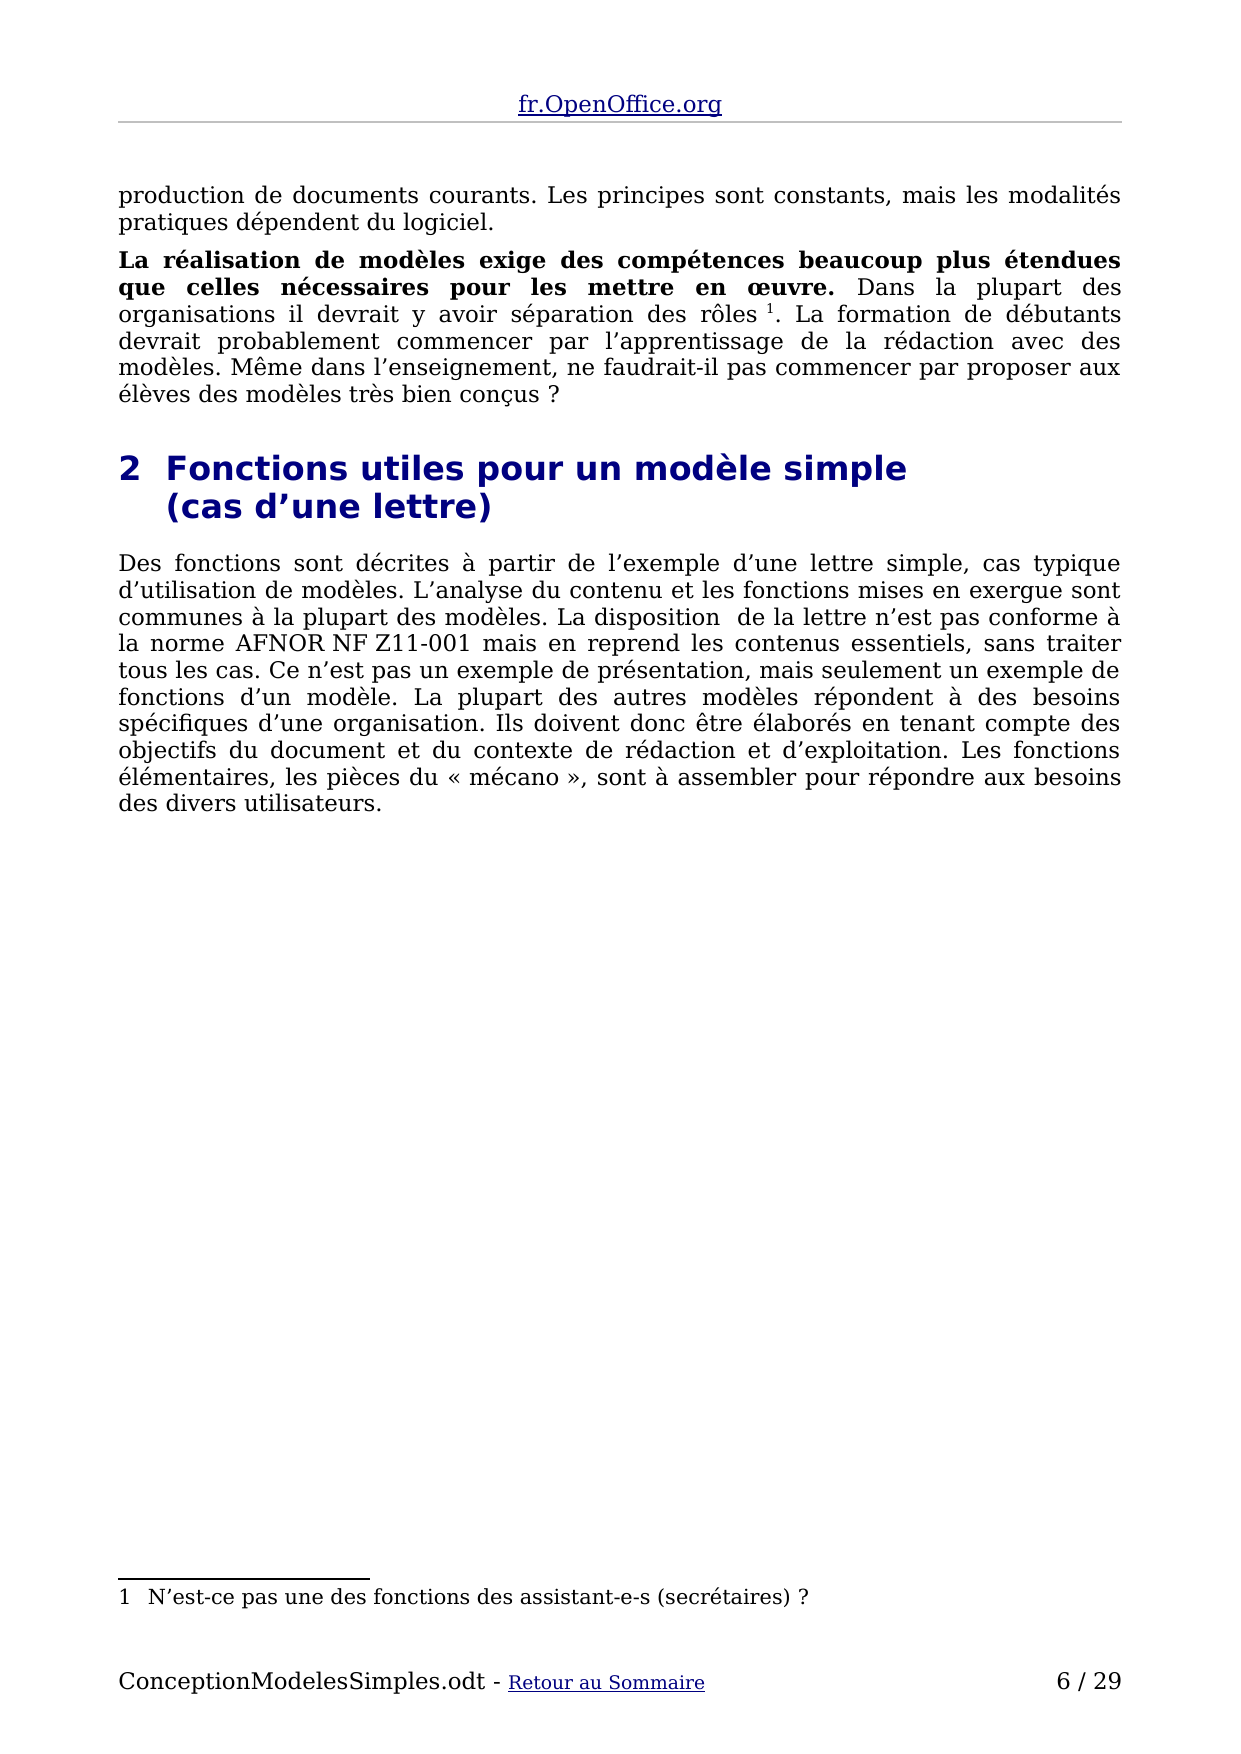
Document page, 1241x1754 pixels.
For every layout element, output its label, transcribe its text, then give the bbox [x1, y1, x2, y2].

text Des fonctions sont décrites à partir de l’exemple d’une lettre simple, cas typique d’utilisation de modèles. L’analyse du contenu et les fonctions mises en exergue sont communes à la plupart des modèles. La disposition de la lettre n’est pas conforme à la norme AFNOR NF Z11‑001 mais en reprend les contenus essentiels, sans traiter tous les cas. Ce n’est pas un exemple de présentation, mais seulement un exemple de fonctions d’un modèle. La plupart des autres modèles répondent à des besoins spécifiques d’une organisation. Ils doivent donc être élaborés en tenant compte des objectifs du document et du contexte de rédaction et d’exploitation. Les fonctions élémentaires, les pièces du « mécano », sont à assembler pour répondre aux besoins des divers utilisateurs. [118, 550, 1122, 817]
subtitle Fonctions utiles pour un modèle simple (cas d’une lettre) [118, 449, 1122, 527]
text production de documents courants. Les principes sont constants, mais les modalités pratiques dépendent du logiciel. [118, 182, 1122, 236]
text N’est-ce pas une des fonctions des assistant-e-s (secrétaires) ? [118, 1585, 1122, 1609]
text La réalisation de modèles exige des compétences beaucoup plus étendues que celles nécessaires pour les mettre en œuvre. Dans la plupart des organisations il devrait y avoir séparation des rôles . La formation de débutants devrait probablement commencer par l’apprentissage de la rédaction avec des modèles. Même dans l’enseignement, ne faudrait-il pas commencer par proposer aux élèves des modèles très bien conçus ? [118, 247, 1122, 408]
